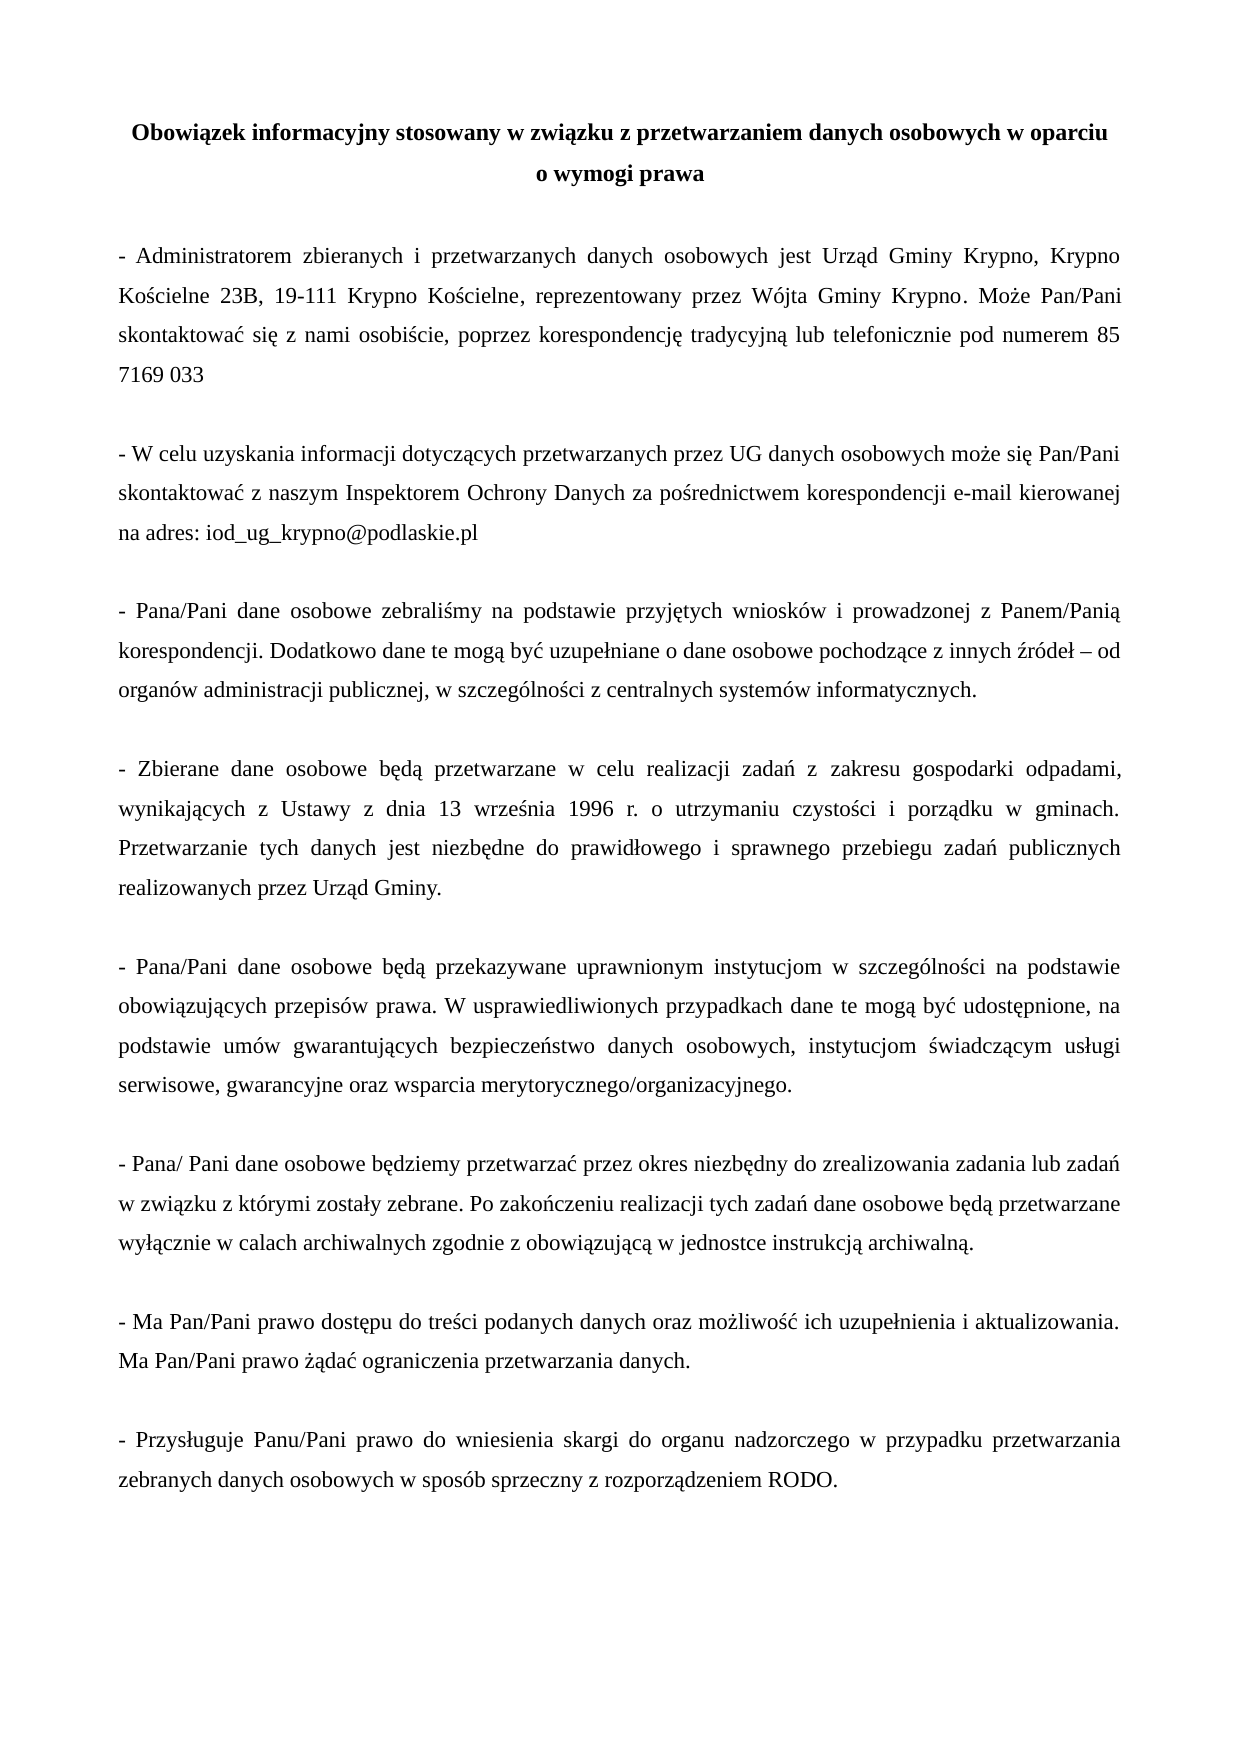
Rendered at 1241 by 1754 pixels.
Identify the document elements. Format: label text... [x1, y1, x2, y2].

text Obowiązek informacyjny stosowany w związku z przetwarzaniem danych osobowych w oparciu o wymogi prawa [118, 118, 1122, 187]
text - Przysługuje Panu/Pani prawo do wniesienia skargi do organu nadzorczego w przypadku przetwarzania zebranych danych osobowych w sposób sprzeczny z rozporządzeniem RODO. [118, 1427, 1122, 1492]
text - Ma Pan/Pani prawo dostępu do treści podanych danych oraz możliwość ich uzupełnienia i aktualizowania. Ma Pan/Pani prawo żądać ograniczenia przetwarzania danych. [118, 1308, 1122, 1374]
text - Pana/ Pani dane osobowe będziemy przetwarzać przez okres niezbędny do zrealizowania zadania lub zadań w związku z którymi zostały zebrane. Po zakończeniu realizacji tych zadań dane osobowe będą przetwarzane wyłącznie w calach archiwalnych zgodnie z obowiązującą w jednostce instrukcją archiwalną. [118, 1150, 1122, 1256]
text - Pana/Pani dane osobowe zebraliśmy na podstawie przyjętych wniosków i prowadzonej z Panem/Panią korespondencji. Dodatkowo dane te mogą być uzupełniane o dane osobowe pochodzące z innych źródeł – od organów administracji publicznej, w szczególności z centralnych systemów informatycznych. [118, 597, 1122, 703]
text - Zbierane dane osobowe będą przetwarzane w celu realizacji zadań z zakresu gospodarki odpadami, wynikających z Ustawy z dnia 13 września 1996 r. o utrzymaniu czystości i porządku w gminach. Przetwarzanie tych danych jest niezbędne do prawidłowego i sprawnego przebiegu zadań publicznych realizowanych przez Urząd Gminy. [118, 755, 1122, 900]
text - Administratorem zbieranych i przetwarzanych danych osobowych jest Urząd Gminy Krypno, Krypno Kościelne 23B, 19-111 Krypno Kościelne, reprezentowany przez Wójta Gminy Krypno. Może Pan/Pani skontaktować się z nami osobiście, poprzez korespondencję tradycyjną lub telefonicznie pod numerem 85 7169 033 [118, 242, 1122, 387]
text - W celu uzyskania informacji dotyczących przetwarzanych przez UG danych osobowych może się Pan/Pani skontaktować z naszym Inspektorem Ochrony Danych za pośrednictwem korespondencji e-mail kierowanej na adres: iod_ug_krypno@podlaskie.pl [118, 439, 1122, 545]
text - Pana/Pani dane osobowe będą przekazywane uprawnionym instytucjom w szczególności na podstawie obowiązujących przepisów prawa. W usprawiedliwionych przypadkach dane te mogą być udostępnione, na podstawie umów gwarantujących bezpieczeństwo danych osobowych, instytucjom świadczącym usługi serwisowe, gwarancyjne oraz wsparcia merytorycznego/organizacyjnego. [118, 953, 1122, 1098]
